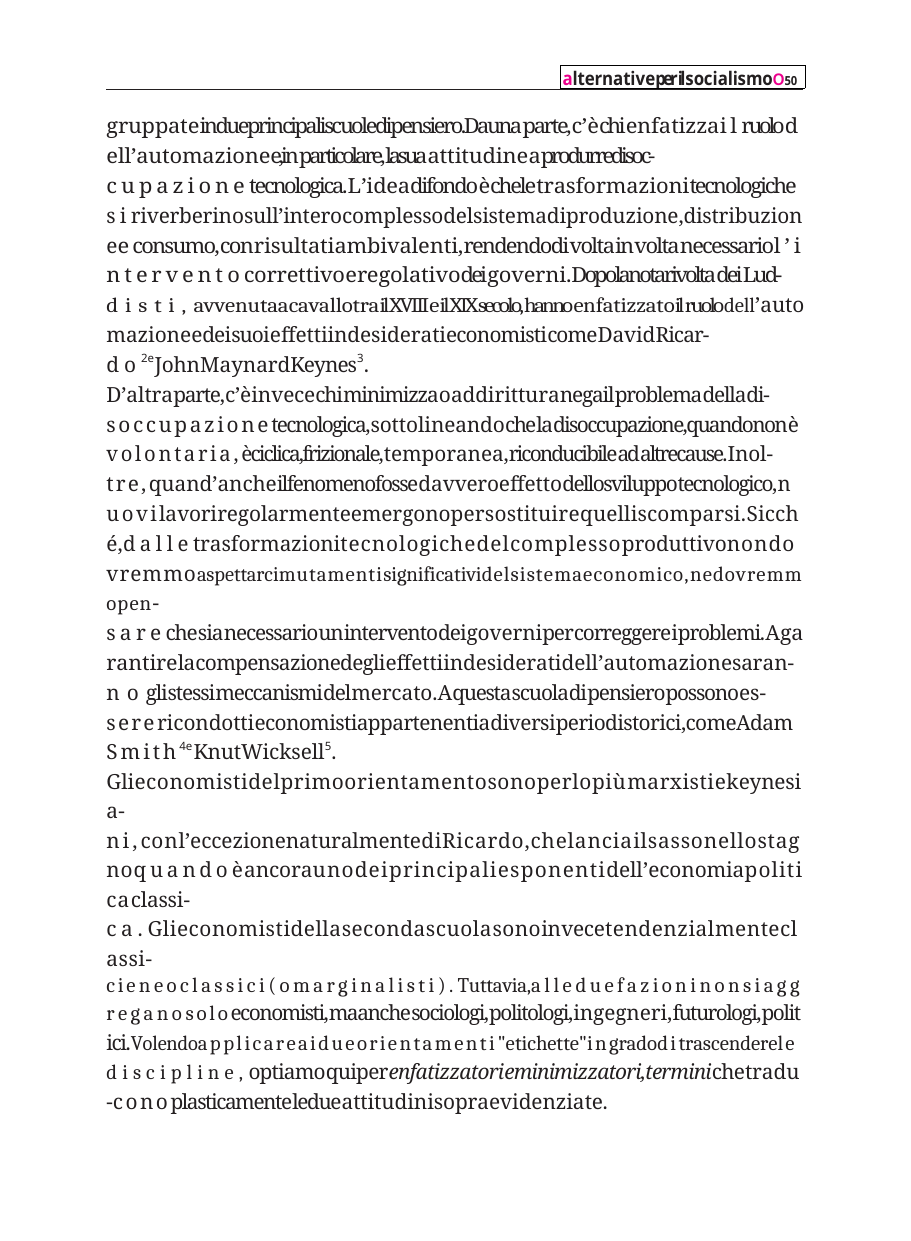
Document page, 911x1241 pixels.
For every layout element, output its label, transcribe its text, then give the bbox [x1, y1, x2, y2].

text Glieconomistidelprimoorientamentosonoperlopiùmarxistiekeynesia-ni,conl’eccezionenaturalmentediRicardo,chelanciailsassonellostagnoquandoèancoraunodeiprincipaliesponentidell’economiapoliticaclassi-ca.Glieconomistidellasecondascuolasonoinvecetendenzialmenteclassi-cieneoclassici(omarginalisti).Tuttavia,alleduefazioninonsiaggreganosoloeconomisti,maanchesociologi,politologi,ingegneri,futurologi,politici.Volendoapplicareaidueorientamenti"etichette"ingradoditrascenderelediscipline,optiamoquiperenfatizzatorieminimizzatori,terminichetradu-conoplasticamenteledueattitudinisopraevidenziate. [106, 767, 804, 1115]
text gruppateindueprincipaliscuoledipensiero.Daunaparte,c’èchienfatizzailruolodell’automazionee,inparticolare,lasuaattitudineaprodurredisoc-cupazionetecnologica.L’ideadifondoècheletrasformazionitecnologichesiriverberinosull’interocomplessodelsistemadiproduzione,distribuzioneeconsumo,conrisultatiambivalenti,rendendodivoltainvoltanecessariol’interventocorrettivoeregolativodeigoverni.DopolanotarivoltadeiLud-disti,avvenutaacavallotrailXVIIIeilXIXsecolo,hannoenfatizzatoilruolodell’automazioneedeisuoieffettiindesideratieconomisticomeDavidRicar-do2eJohnMaynardKeynes3. [106, 112, 804, 378]
text D’altraparte,c’èinvecechiminimizzaoaddiritturanegailproblemadelladi-soccupazionetecnologica,sottolineandocheladisoccupazione,quandononèvolontaria,èciclica,frizionale,temporanea,riconducibileadaltrecause.Inol-tre,quand’ancheilfenomenofossedavveroeffettodellosviluppotecnologico,nuovilavoriregolarmenteemergonopersostituirequelliscomparsi.Sicché,dalletrasformazionitecnologichedelcomplessoproduttivonondovremmoaspettarcimutamentisignificatividelsistemaeconomico,nedovremmopen-sarechesianecessariouninterventodeigovernipercorreggereiproblemi.Agarantirelacompensazionedeglieffettiindesideratidell’automazionesaran-noglistessimeccanismidelmercato.Aquestascuoladipensieropossonoes-serericondottieconomistiappartenentiadiversiperiodistorici,comeAdamSmith4eKnutWicksell5. [106, 380, 804, 766]
